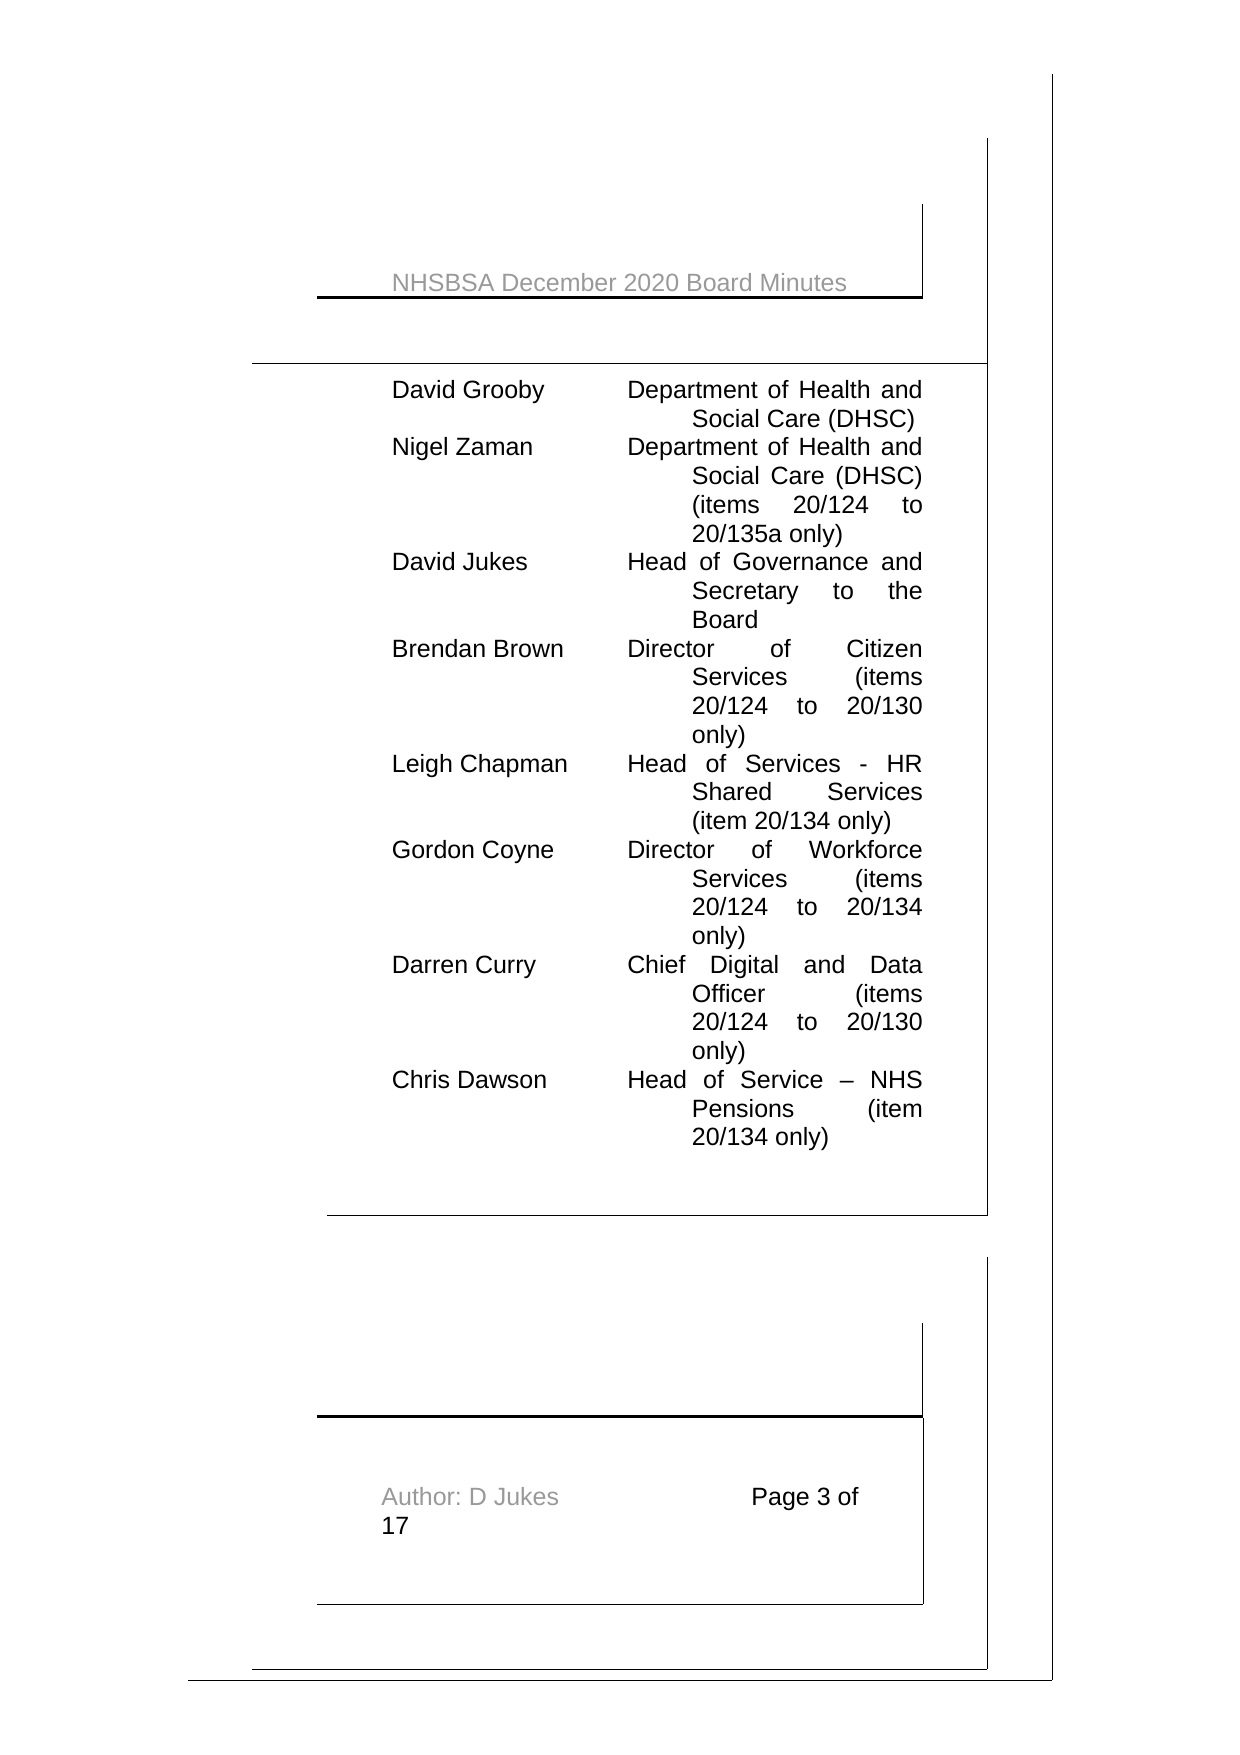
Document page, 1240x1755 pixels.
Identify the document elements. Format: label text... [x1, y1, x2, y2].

text Nigel Zaman Department of Health and Social Care (DHSC) (items 20/124 to 20/135a only) [327, 432, 987, 547]
text Leigh Chapman Head of Services - HR Shared Services (item 20/134 only) [327, 748, 987, 835]
text Gordon Coyne Director of Workforce Services (items 20/124 to 20/134 only) [327, 835, 987, 950]
text Chris Dawson Head of Service – NHS Pensions (item 20/134 only) [327, 1065, 987, 1215]
text David Grooby Department of Health and Social Care (DHSC) [327, 310, 987, 432]
text Darren Curry Chief Digital and Data Officer (items 20/124 to 20/130 only) [327, 950, 987, 1065]
text Brendan Brown Director of Citizen Services (items 20/124 to 20/130 only) [327, 633, 987, 748]
text David Jukes Head of Governance and Secretary to the Board [327, 547, 987, 633]
